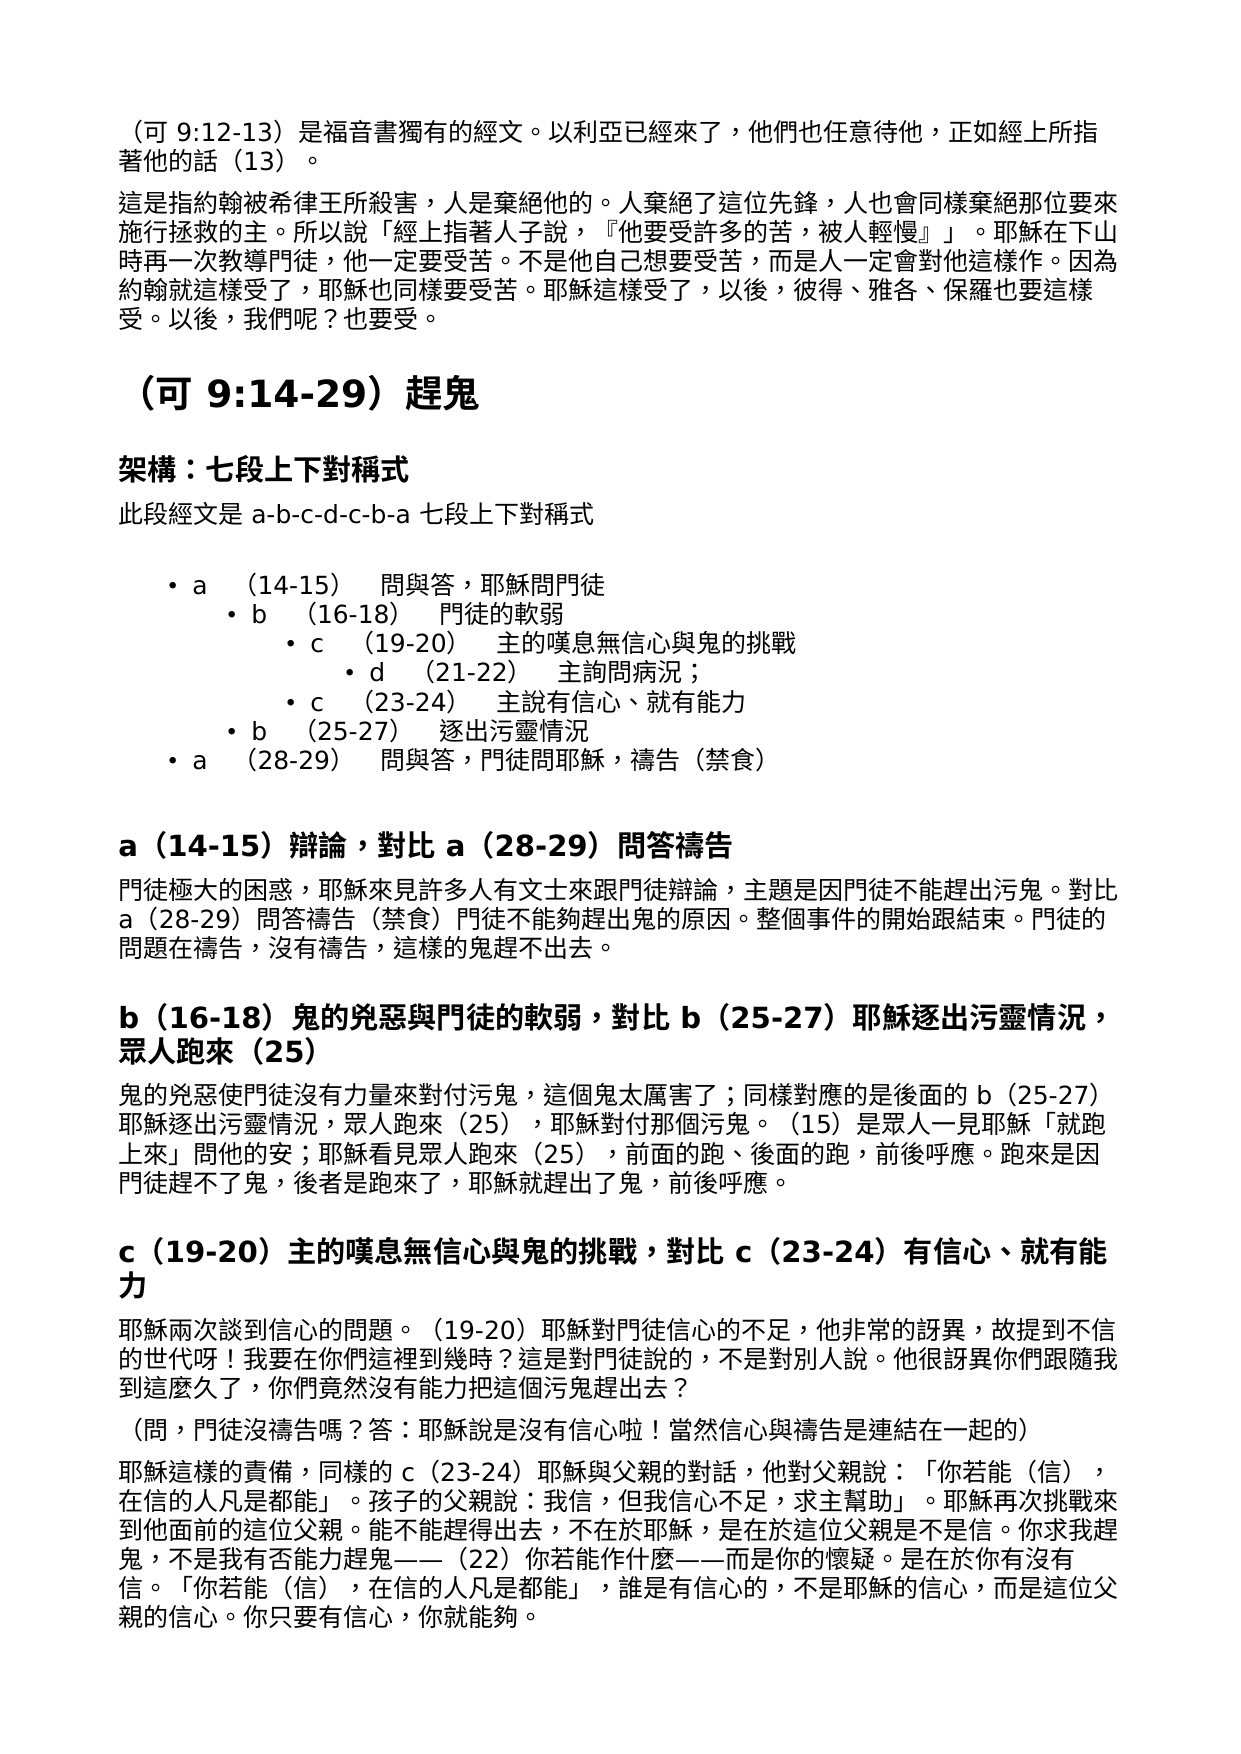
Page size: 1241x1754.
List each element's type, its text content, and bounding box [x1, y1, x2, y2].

list a （28-29） 問與答，門徒問耶穌，禱告（禁食） [177, 746, 1122, 775]
text 耶穌兩次談到信心的問題。（19-20）耶穌對門徒信心的不足，他非常的訝異，故提到不信的世代呀！我要在你們這裡到幾時？這是對門徒說的，不是對別人說。他很訝異你們跟隨我到這麼久了，你們竟然沒有能力把這個污鬼趕出去？ [118, 1316, 1122, 1404]
subtitle a（14-15）辯論，對比 a（28-29）問答禱告 [118, 830, 1122, 864]
subtitle b（16-18）鬼的兇惡與門徒的軟弱，對比 b（25-27）耶穌逐出污靈情況，眾人跑來（25） [118, 1001, 1122, 1069]
text 這是指約翰被希律王所殺害，人是棄絕他的。人棄絕了這位先鋒，人也會同樣棄絕那位要來施行拯救的主。所以說「經上指著人子說，『他要受許多的苦，被人輕慢』」。耶穌在下山時再一次教導門徒，他一定要受苦。不是他自己想要受苦，而是人一定會對他這樣作。因為約翰就這樣受了，耶穌也同樣要受苦。耶穌這樣受了，以後，彼得、雅各、保羅也要這樣受。以後，我們呢？也要受。 [118, 189, 1122, 335]
text 門徒極大的困惑，耶穌來見許多人有文士來跟門徒辯論，主題是因門徒不能趕出污鬼。對比 a（28-29）問答禱告（禁食）門徒不能夠趕出鬼的原因。整個事件的開始跟結束。門徒的問題在禱告，沒有禱告，這樣的鬼趕不出去。 [118, 876, 1122, 964]
list a （14-15） 問與答，耶穌問門徒 [177, 571, 1122, 600]
text 此段經文是 a-b-c-d-c-b-a 七段上下對稱式 [118, 500, 1122, 529]
list d （21-22） 主詢問病況； [354, 658, 1122, 688]
text 鬼的兇惡使門徒沒有力量來對付污鬼，這個鬼太厲害了；同樣對應的是後面的 b（25-27）耶穌逐出污靈情況，眾人跑來（25），耶穌對付那個污鬼。（15）是眾人一見耶穌「就跑上來」問他的安；耶穌看見眾人跑來（25），前面的跑、後面的跑，前後呼應。跑來是因門徒趕不了鬼，後者是跑來了，耶穌就趕出了鬼，前後呼應。 [118, 1082, 1122, 1198]
subtitle 架構：七段上下對稱式 [118, 453, 1122, 487]
list c （23-24） 主說有信心、就有能力 [295, 688, 1122, 717]
text 耶穌這樣的責備，同樣的 c（23-24）耶穌與父親的對話，他對父親說：「你若能（信），在信的人凡是都能」。孩子的父親說：我信，但我信心不足，求主幫助」。耶穌再次挑戰來到他面前的這位父親。能不能趕得出去，不在於耶穌，是在於這位父親是不是信。你求我趕鬼，不是我有否能力趕鬼——（22）你若能作什麼——而是你的懷疑。是在於你有沒有信。「你若能（信），在信的人凡是都能」，誰是有信心的，不是耶穌的信心，而是這位父親的信心。你只要有信心，你就能夠。 [118, 1458, 1122, 1633]
list b （25-27） 逐出污靈情況 [236, 717, 1122, 746]
subtitle c（19-20）主的嘆息無信心與鬼的挑戰，對比 c（23-24）有信心、就有能力 [118, 1236, 1122, 1304]
text （可 9:12-13）是福音書獨有的經文。以利亞已經來了，他們也任意待他，正如經上所指著他的話（13）。 [118, 118, 1122, 176]
list c （19-20） 主的嘆息無信心與鬼的挑戰 [295, 629, 1122, 658]
list b （16-18） 門徒的軟弱 [236, 600, 1122, 629]
subtitle （可 9:14-29）趕鬼 [118, 372, 1122, 416]
text （問，門徒沒禱告嗎？答：耶穌說是沒有信心啦！當然信心與禱告是連結在一起的） [118, 1416, 1122, 1445]
